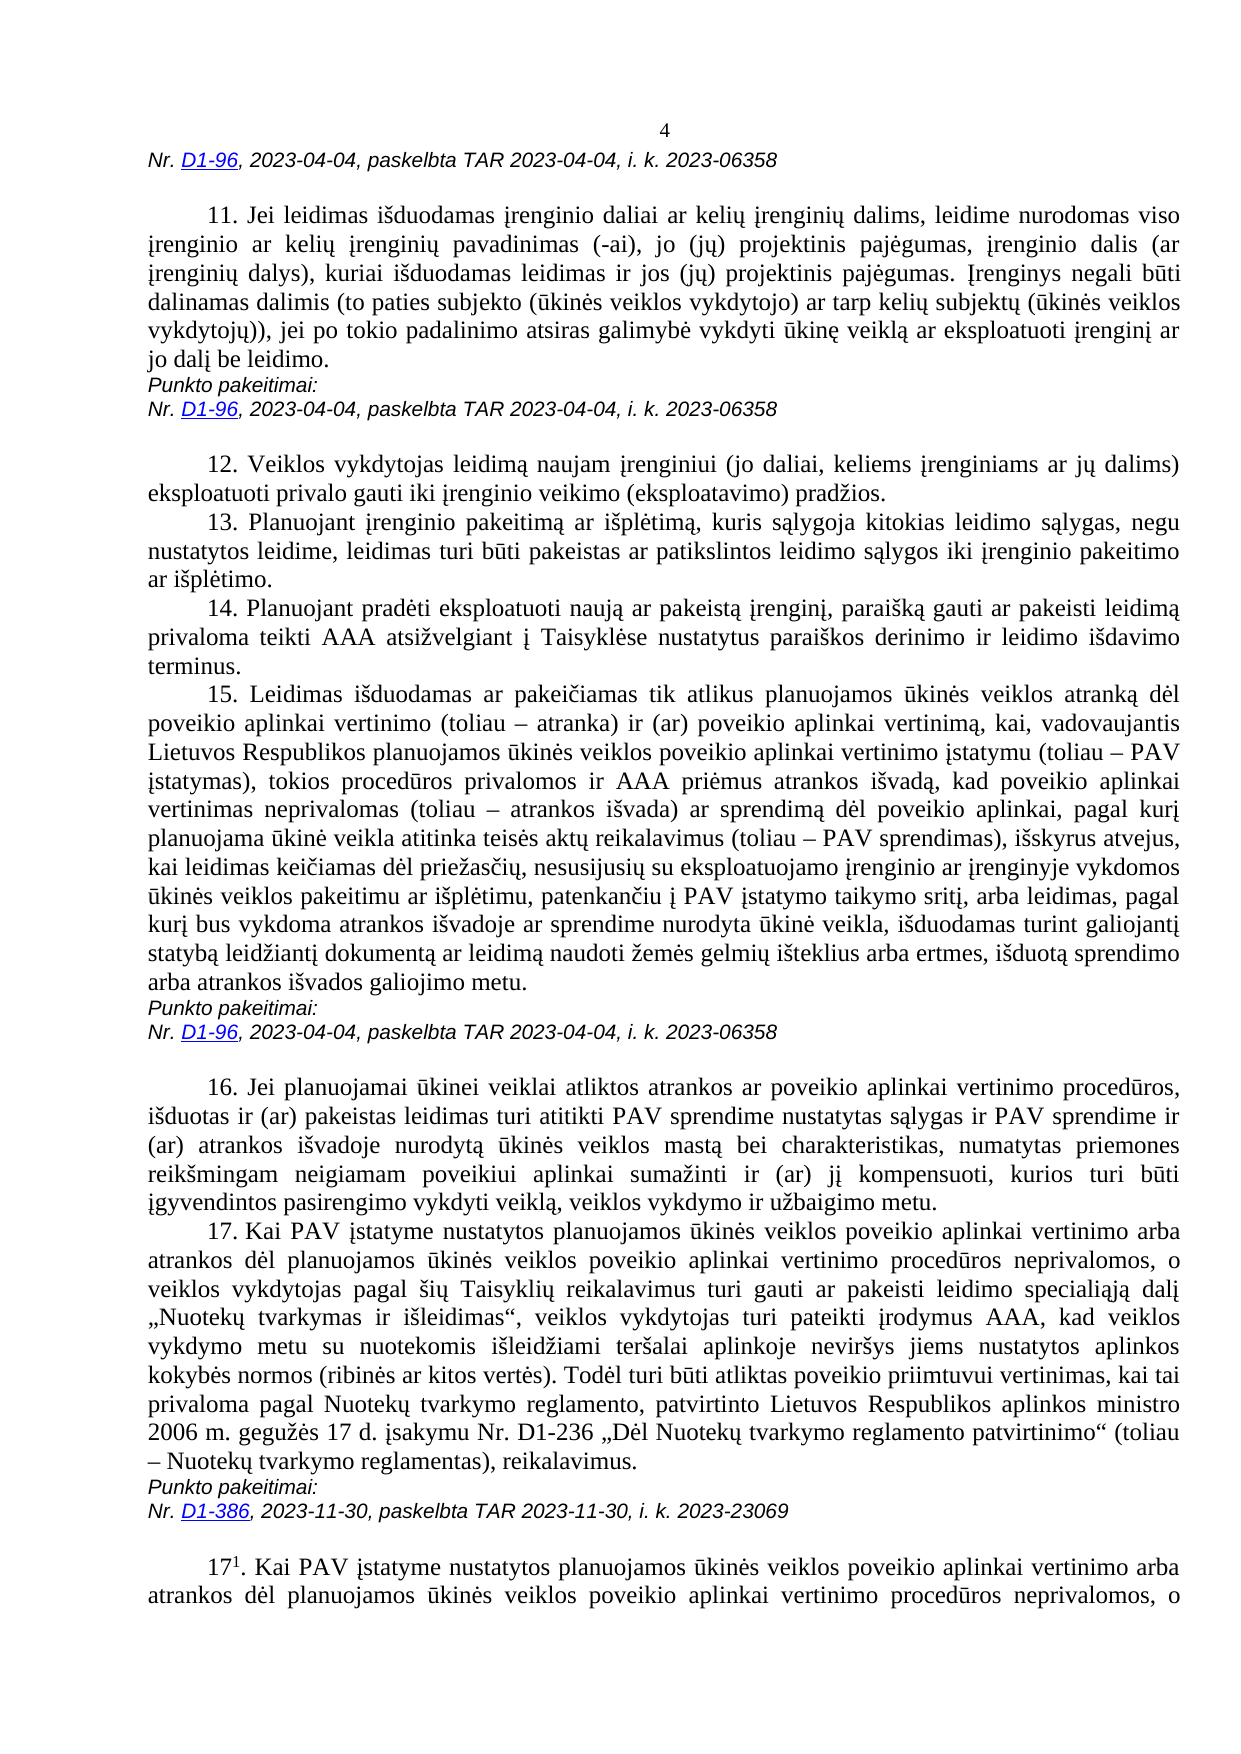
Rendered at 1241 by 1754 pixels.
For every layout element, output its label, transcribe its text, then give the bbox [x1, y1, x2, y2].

text Nr. D1-96, 2023-04-04, paskelbta TAR 2023-04-04, i. k. 2023-06358 [148, 148, 1181, 172]
text 11. Jei leidimas išduodamas įrenginio daliai ar kelių įrenginių dalims, leidime nurodomas viso įrenginio ar kelių įrenginių pavadinimas (-ai), jo (jų) projektinis pajėgumas, įrenginio dalis (ar įrenginių dalys), kuriai išduodamas leidimas ir jos (jų) projektinis pajėgumas. Įrenginys negali būti dalinamas dalimis (to paties subjekto (ūkinės veiklos vykdytojo) ar tarp kelių subjektų (ūkinės veiklos vykdytojų)), jei po tokio padalinimo atsiras galimybė vykdyti ūkinę veiklą ar eksploatuoti įrenginį ar jo dalį be leidimo. [148, 200, 1181, 373]
text 14. Planuojant pradėti eksploatuoti naują ar pakeistą įrenginį, paraišką gauti ar pakeisti leidimą privaloma teikti AAA atsižvelgiant į Taisyklėse nustatytus paraiškos derinimo ir leidimo išdavimo terminus. [148, 593, 1181, 679]
text Punkto pakeitimai: [148, 373, 1181, 397]
text 171. Kai PAV įstatyme nustatytos planuojamos ūkinės veiklos poveikio aplinkai vertinimo arba atrankos dėl planuojamos ūkinės veiklos poveikio aplinkai vertinimo procedūros neprivalomos, o [148, 1552, 1181, 1609]
text Nr. D1-386, 2023-11-30, paskelbta TAR 2023-11-30, i. k. 2023-23069 [148, 1499, 1181, 1523]
text 13. Planuojant įrenginio pakeitimą ar išplėtimą, kuris sąlygoja kitokias leidimo sąlygas, negu nustatytos leidime, leidimas turi būti pakeistas ar patikslintos leidimo sąlygos iki įrenginio pakeitimo ar išplėtimo. [148, 507, 1181, 593]
text Punkto pakeitimai: [148, 1475, 1181, 1499]
text Nr. D1-96, 2023-04-04, paskelbta TAR 2023-04-04, i. k. 2023-06358 [148, 397, 1181, 421]
text 12. Veiklos vykdytojas leidimą naujam įrenginiui (jo daliai, keliems įrenginiams ar jų dalims) eksploatuoti privalo gauti iki įrenginio veikimo (eksploatavimo) pradžios. [148, 449, 1181, 507]
text 16. Jei planuojamai ūkinei veiklai atliktos atrankos ar poveikio aplinkai vertinimo procedūros, išduotas ir (ar) pakeistas leidimas turi atitikti PAV sprendime nustatytas sąlygas ir PAV sprendime ir (ar) atrankos išvadoje nurodytą ūkinės veiklos mastą bei charakteristikas, numatytas priemones reikšmingam neigiamam poveikiui aplinkai sumažinti ir (ar) jį kompensuoti, kurios turi būti įgyvendintos pasirengimo vykdyti veiklą, veiklos vykdymo ir užbaigimo metu. [148, 1072, 1181, 1216]
text 17. Kai PAV įstatyme nustatytos planuojamos ūkinės veiklos poveikio aplinkai vertinimo arba atrankos dėl planuojamos ūkinės veiklos poveikio aplinkai vertinimo procedūros neprivalomos, o veiklos vykdytojas pagal šių Taisyklių reikalavimus turi gauti ar pakeisti leidimo specialiąją dalį „Nuotekų tvarkymas ir išleidimas“, veiklos vykdytojas turi pateikti įrodymus AAA, kad veiklos vykdymo metu su nuotekomis išleidžiami teršalai aplinkoje neviršys jiems nustatytos aplinkos kokybės normos (ribinės ar kitos vertės). Todėl turi būti atliktas poveikio priimtuvui vertinimas, kai tai privaloma pagal Nuotekų tvarkymo reglamento, patvirtinto Lietuvos Respublikos aplinkos ministro 2006 m. gegužės 17 d. įsakymu Nr. D1-236 „Dėl Nuotekų tvarkymo reglamento patvirtinimo“ (toliau – Nuotekų tvarkymo reglamentas), reikalavimus. [148, 1216, 1181, 1475]
text Punkto pakeitimai: [148, 996, 1181, 1020]
text 15. Leidimas išduodamas ar pakeičiamas tik atlikus planuojamos ūkinės veiklos atranką dėl poveikio aplinkai vertinimo (toliau – atranka) ir (ar) poveikio aplinkai vertinimą, kai, vadovaujantis Lietuvos Respublikos planuojamos ūkinės veiklos poveikio aplinkai vertinimo įstatymu (toliau – PAV įstatymas), tokios procedūros privalomos ir AAA priėmus atrankos išvadą, kad poveikio aplinkai vertinimas neprivalomas (toliau – atrankos išvada) ar sprendimą dėl poveikio aplinkai, pagal kurį planuojama ūkinė veikla atitinka teisės aktų reikalavimus (toliau – PAV sprendimas), išskyrus atvejus, kai leidimas keičiamas dėl priežasčių, nesusijusių su eksploatuojamo įrenginio ar įrenginyje vykdomos ūkinės veiklos pakeitimu ar išplėtimu, patenkančiu į PAV įstatymo taikymo sritį, arba leidimas, pagal kurį bus vykdoma atrankos išvadoje ar sprendime nurodyta ūkinė veikla, išduodamas turint galiojantį statybą leidžiantį dokumentą ar leidimą naudoti žemės gelmių išteklius arba ertmes, išduotą sprendimo arba atrankos išvados galiojimo metu. [148, 679, 1181, 996]
text Nr. D1-96, 2023-04-04, paskelbta TAR 2023-04-04, i. k. 2023-06358 [148, 1020, 1181, 1044]
